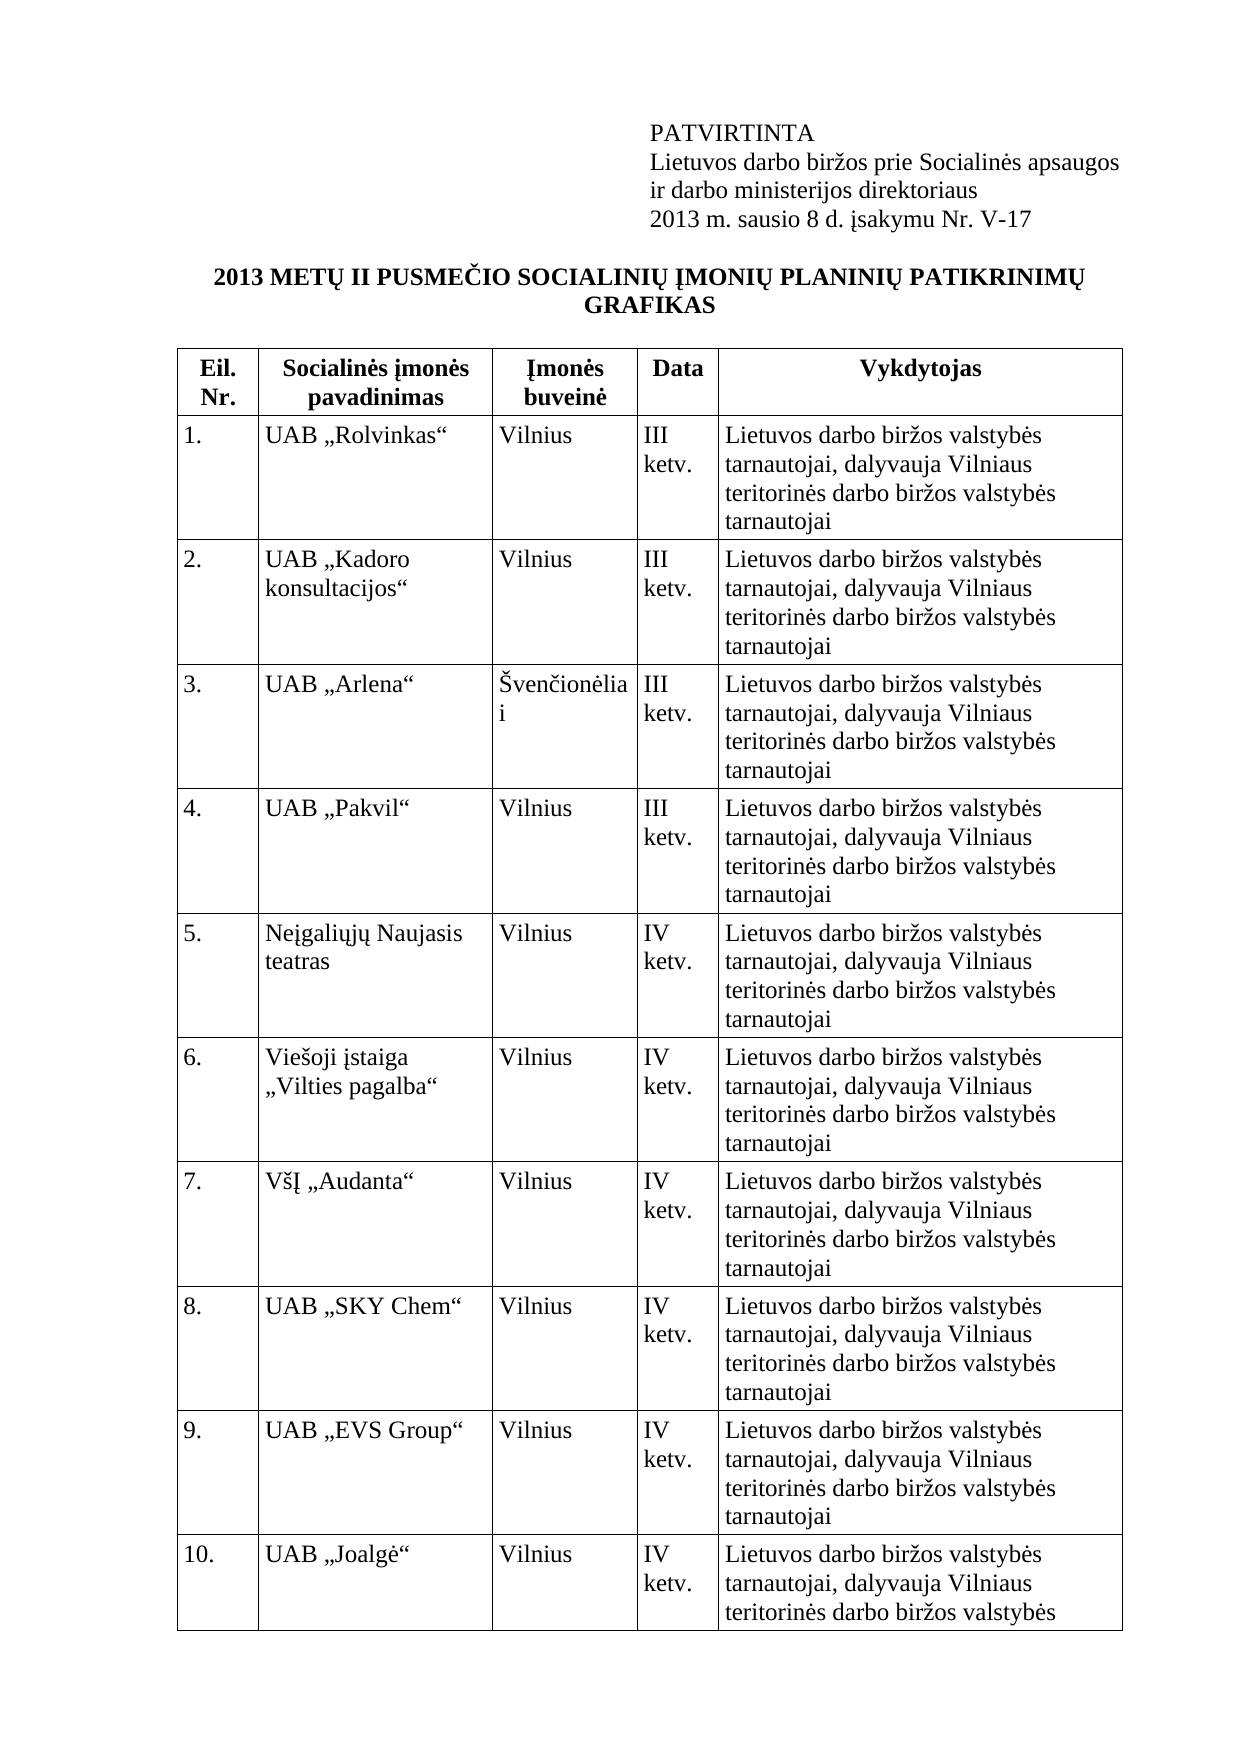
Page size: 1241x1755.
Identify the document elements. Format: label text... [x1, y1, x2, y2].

table_cell Lietuvos darbo biržos valstybės tarnautojai, dalyvauja Vilniaus teritorinės darbo biržos valstybės tarnautojai [719, 540, 1122, 664]
table_cell IV ketv. [638, 1038, 718, 1161]
text Lietuvos darbo biržos prie Socialinės apsaugos [649, 147, 1122, 176]
table_cell UAB „EVS Group“ [259, 1411, 492, 1534]
table_cell 4. [178, 789, 258, 912]
text PATVIRTINTA [649, 118, 1122, 147]
table_cell Vilnius [493, 416, 637, 539]
table_cell III ketv. [638, 665, 718, 788]
table_cell Lietuvos darbo biržos valstybės tarnautojai, dalyvauja Vilniaus teritorinės darbo biržos valstybės tarnautojai [719, 1038, 1122, 1161]
table_cell Viešoji įstaiga „Vilties pagalba“ [259, 1038, 492, 1161]
table_cell UAB „Rolvinkas“ [259, 416, 492, 539]
table_cell UAB „Joalgė“ [259, 1535, 492, 1630]
table_header Eil. Nr. [178, 349, 258, 415]
table_cell III ketv. [638, 789, 718, 912]
table_cell UAB „Arlena“ [259, 665, 492, 788]
table_cell Lietuvos darbo biržos valstybės tarnautojai, dalyvauja Vilniaus teritorinės darbo biržos valstybės tarnautojai [719, 1287, 1122, 1410]
table_header Socialinės įmonės pavadinimas [259, 349, 492, 415]
table_cell Lietuvos darbo biržos valstybės tarnautojai, dalyvauja Vilniaus teritorinės darbo biržos valstybės tarnautojai [719, 914, 1122, 1037]
table_cell Lietuvos darbo biržos valstybės tarnautojai, dalyvauja Vilniaus teritorinės darbo biržos valstybės [719, 1535, 1122, 1630]
table_cell IV ketv. [638, 1411, 718, 1534]
table_cell Lietuvos darbo biržos valstybės tarnautojai, dalyvauja Vilniaus teritorinės darbo biržos valstybės tarnautojai [719, 1162, 1122, 1286]
table_cell III ketv. [638, 416, 718, 539]
table_cell Lietuvos darbo biržos valstybės tarnautojai, dalyvauja Vilniaus teritorinės darbo biržos valstybės tarnautojai [719, 416, 1122, 539]
table_cell Vilnius [493, 1535, 637, 1630]
table_cell Lietuvos darbo biržos valstybės tarnautojai, dalyvauja Vilniaus teritorinės darbo biržos valstybės tarnautojai [719, 1411, 1122, 1534]
table_cell III ketv. [638, 540, 718, 664]
table_cell IV ketv. [638, 1162, 718, 1286]
table_cell Vilnius [493, 1287, 637, 1410]
text ir darbo ministerijos direktoriaus [649, 176, 1122, 204]
table_cell 10. [178, 1535, 258, 1630]
table_cell UAB „Kadoro konsultacijos“ [259, 540, 492, 664]
text 2013 METŲ II PUSMEČIO SOCIALINIŲ ĮMONIŲ PLANINIŲ PATIKRINIMŲ GRAFIKAS [177, 262, 1122, 319]
table_cell IV ketv. [638, 1535, 718, 1630]
table_cell Švenčionėliai [493, 665, 637, 788]
table_cell IV ketv. [638, 914, 718, 1037]
table_cell Lietuvos darbo biržos valstybės tarnautojai, dalyvauja Vilniaus teritorinės darbo biržos valstybės tarnautojai [719, 789, 1122, 912]
table_cell 1. [178, 416, 258, 539]
table_cell VšĮ „Audanta“ [259, 1162, 492, 1286]
table_cell UAB „SKY Chem“ [259, 1287, 492, 1410]
text 2013 m. sausio 8 d. įsakymu Nr. V-17 [649, 204, 1122, 233]
table_cell 9. [178, 1411, 258, 1534]
table_header Data [638, 349, 718, 415]
table_cell 7. [178, 1162, 258, 1286]
table_cell Vilnius [493, 789, 637, 912]
table_cell Vilnius [493, 914, 637, 1037]
table_cell 6. [178, 1038, 258, 1161]
table_cell 8. [178, 1287, 258, 1410]
table_cell 5. [178, 914, 258, 1037]
table_cell Vilnius [493, 1038, 637, 1161]
table_cell Vilnius [493, 1162, 637, 1286]
table_cell 2. [178, 540, 258, 664]
table_cell Vilnius [493, 540, 637, 664]
table_cell UAB „Pakvil“ [259, 789, 492, 912]
table_cell Lietuvos darbo biržos valstybės tarnautojai, dalyvauja Vilniaus teritorinės darbo biržos valstybės tarnautojai [719, 665, 1122, 788]
table_header Vykdytojas [719, 349, 1122, 415]
table_header Įmonės buveinė [493, 349, 637, 415]
table_cell Vilnius [493, 1411, 637, 1534]
table_cell IV ketv. [638, 1287, 718, 1410]
table_cell 3. [178, 665, 258, 788]
table_cell Neįgaliųjų Naujasis teatras [259, 914, 492, 1037]
